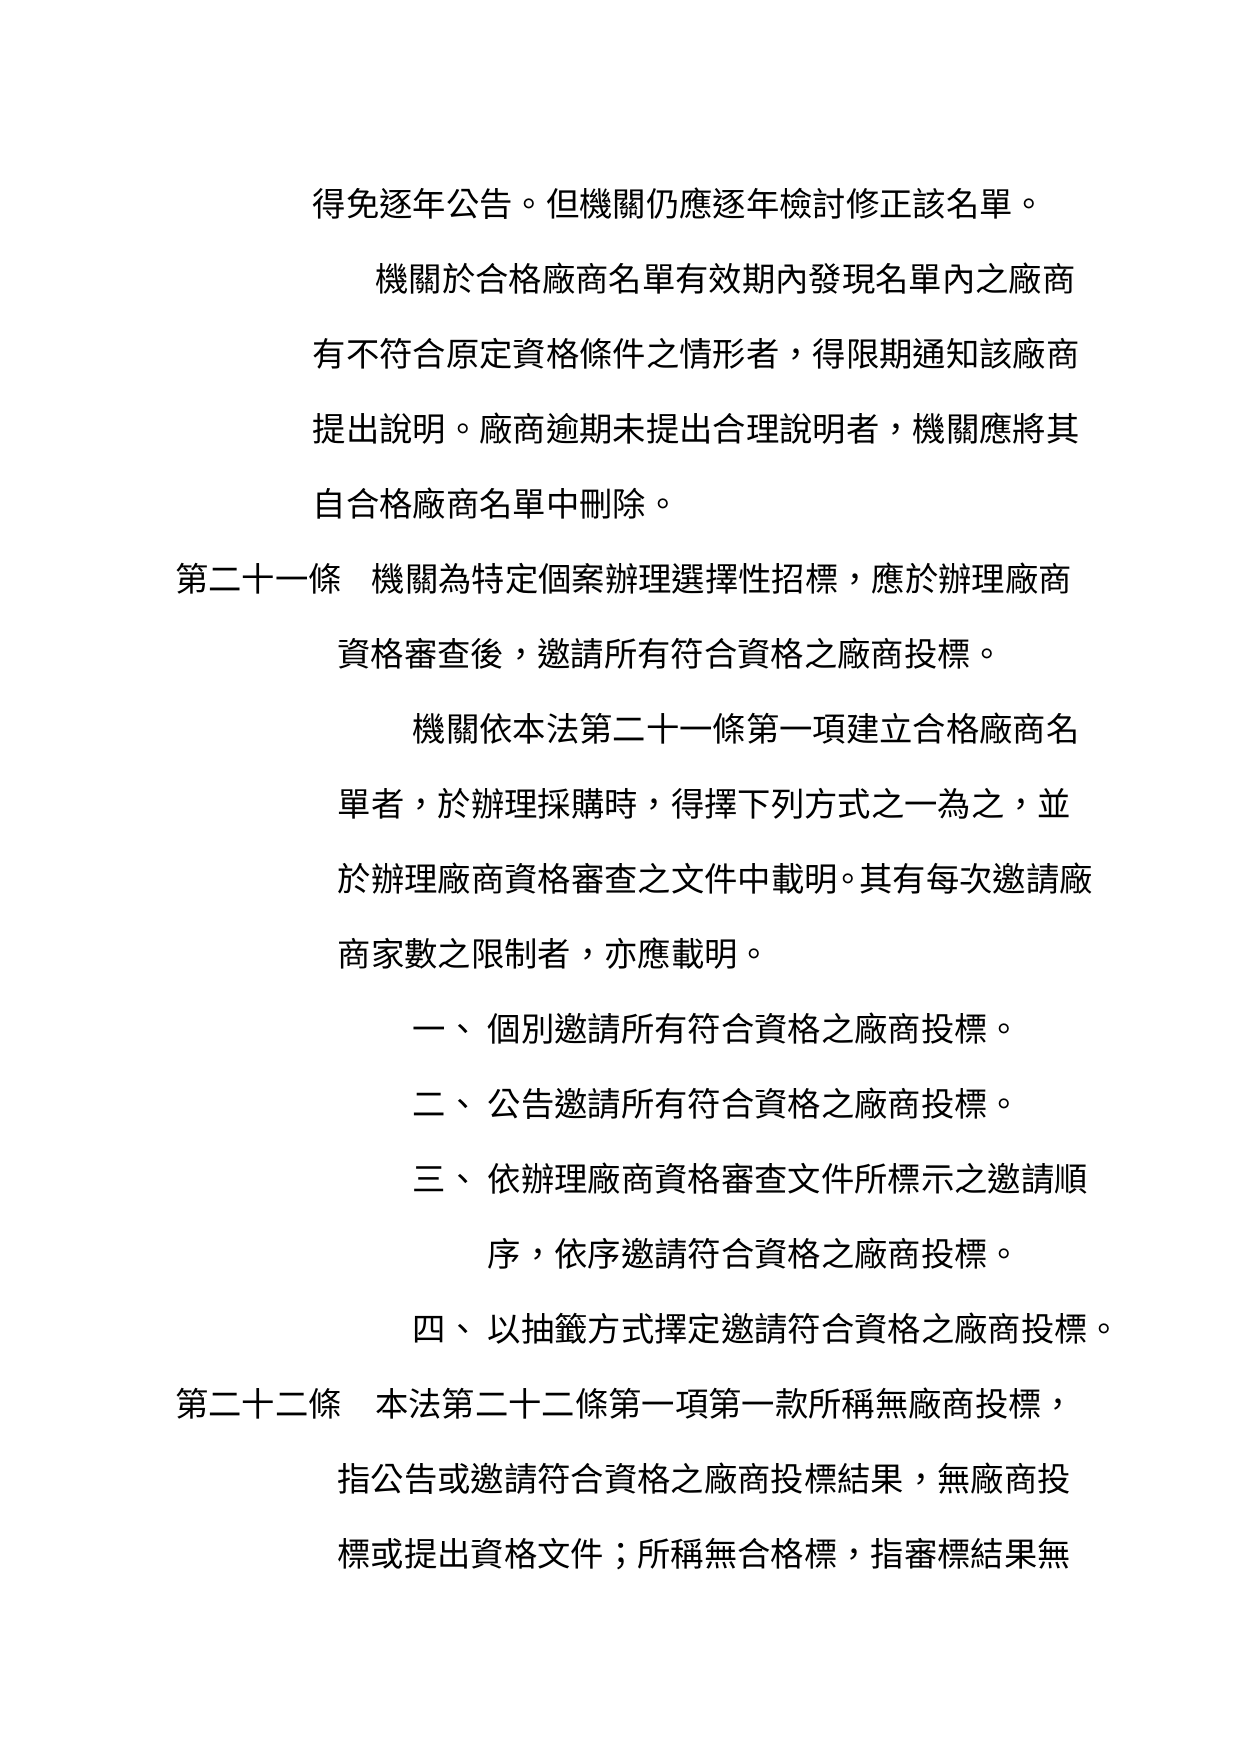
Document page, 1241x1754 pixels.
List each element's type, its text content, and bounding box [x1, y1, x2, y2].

list 依辦理廠商資格審查文件所標示之邀請順序，依序邀請符合資格之廠商投標。 [412, 1139, 1092, 1289]
list 公告邀請所有符合資格之廠商投標。 [412, 1064, 1092, 1139]
text 機關依本法第二十一條第一項建立合格廠商名單者，於辦理採購時，得擇下列方式之一為之，並於辦理廠商資格審查之文件中載明。其有每次邀請廠商家數之限制者，亦應載明。 [337, 689, 1092, 989]
list 個別邀請所有符合資格之廠商投標。 [412, 989, 1092, 1064]
text 第二十一條 機關為特定個案辦理選擇性招標，應於辦理廠商資格審查後，邀請所有符合資格之廠商投標。 [175, 539, 1092, 689]
list 以抽籤方式擇定邀請符合資格之廠商投標。 [412, 1289, 1092, 1364]
text 第二十二條 本法第二十二條第一項第一款所稱無廠商投標，指公告或邀請符合資格之廠商投標結果，無廠商投標或提出資格文件；所稱無合格標，指審標結果無 [175, 1364, 1092, 1589]
text 機關於合格廠商名單有效期內發現名單內之廠商有不符合原定資格條件之情形者，得限期通知該廠商提出說明。廠商逾期未提出合理說明者，機關應將其自合格廠商名單中刪除。 [312, 239, 1092, 539]
text 得免逐年公告。但機關仍應逐年檢討修正該名單。 [312, 164, 1092, 239]
